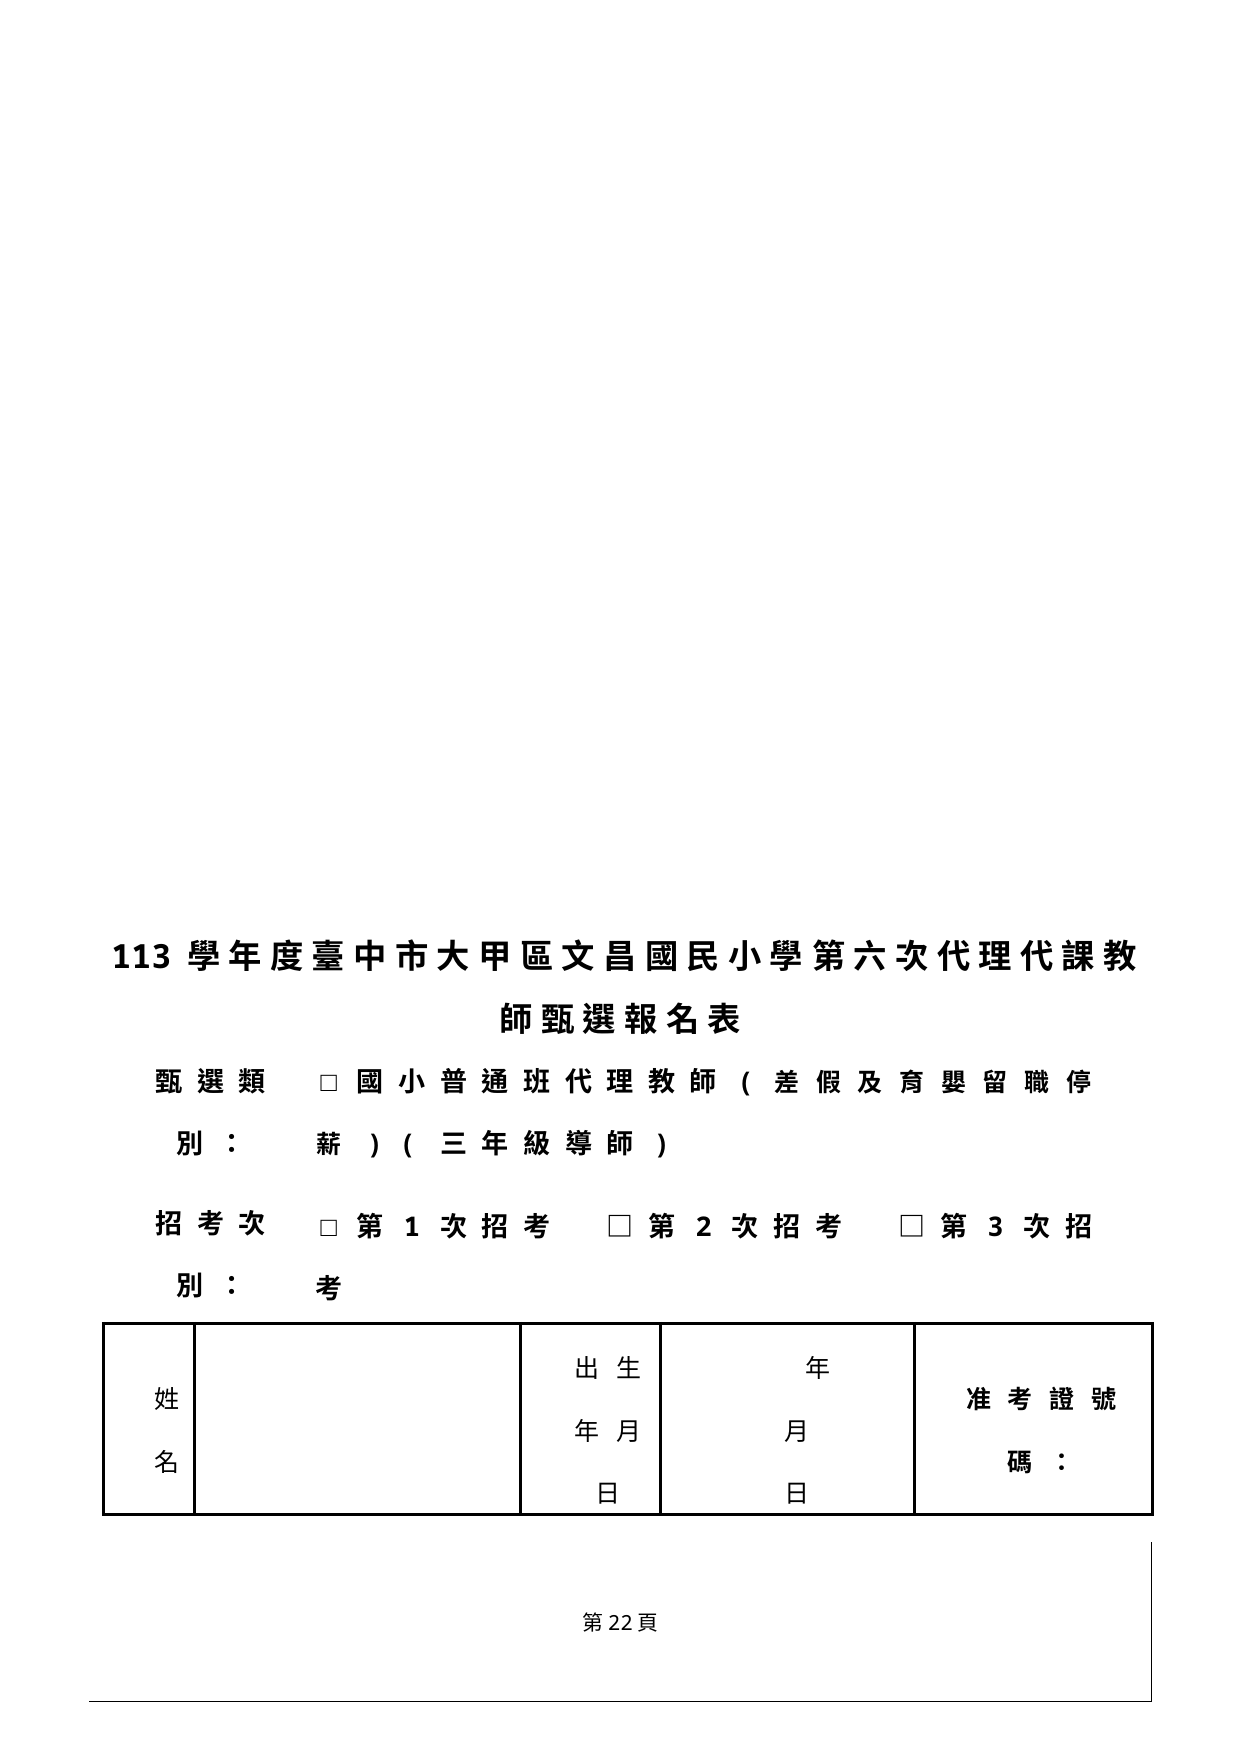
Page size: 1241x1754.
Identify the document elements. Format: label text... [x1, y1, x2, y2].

table_cell 出生年月日 [522, 1325, 659, 1512]
table_header 甄選類別： [99, 1038, 291, 1163]
table_cell 招考次別： [99, 1163, 291, 1322]
text 113學年度臺中市大甲區文昌國民小學第六次代理代課教師甄選報名表 [99, 913, 1141, 1038]
table_cell □第1次招考 □第2次招考 □第3次招考 [291, 1163, 1152, 1322]
table_header □國小普通班代理教師(差假及育嬰留職停薪) (三年級導師) [291, 1038, 1152, 1163]
table_cell 准考證號碼： [916, 1325, 1151, 1512]
table_cell 姓 名 [105, 1325, 193, 1512]
table_cell [196, 1325, 519, 1512]
table_cell 年 月 日 [662, 1325, 913, 1512]
